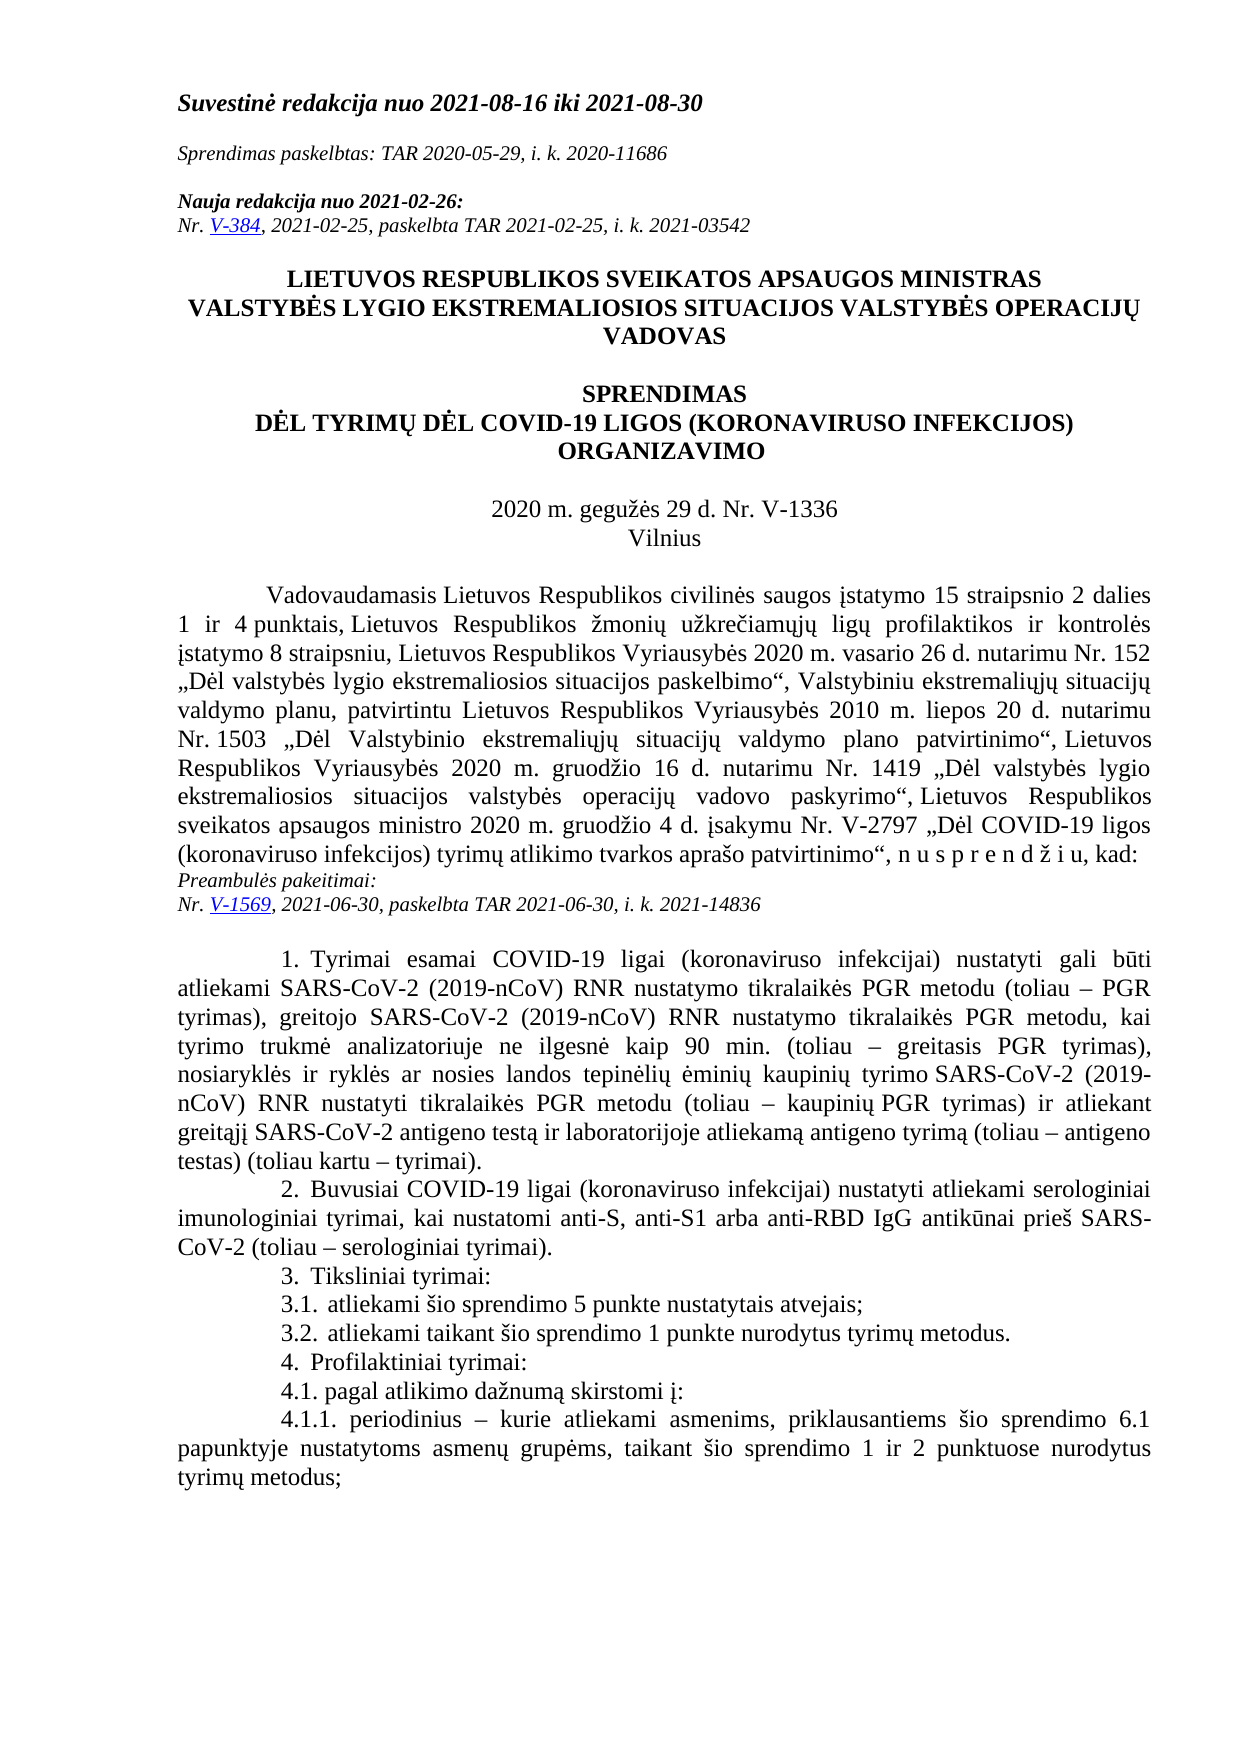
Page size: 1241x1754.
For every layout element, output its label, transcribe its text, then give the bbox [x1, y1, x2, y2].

text Nr. V-1569, 2021-06-30, paskelbta TAR 2021-06-30, i. k. 2021-14836 [177, 892, 1152, 916]
text 4.1. pagal atlikimo dažnumą skirstomi į: [177, 1376, 1152, 1404]
text 1. Tyrimai esamai COVID-19 ligai (koronaviruso infekcijai) nustatyti gali būti atliekami SARS-CoV-2 (2019-nCoV) RNR nustatymo tikralaikės PGR metodu (toliau – PGR tyrimas), greitojo SARS-CoV-2 (2019-nCoV) RNR nustatymo tikralaikės PGR metodu, kai tyrimo trukmė analizatoriuje ne ilgesnė kaip 90 min. (toliau – greitasis PGR tyrimas), nosiaryklės ir ryklės ar nosies landos tepinėlių ėminių kaupinių tyrimo SARS-CoV-2 (2019-nCoV) RNR nustatyti tikralaikės PGR metodu (toliau – kaupinių PGR tyrimas) ir atliekant greitąjį SARS-CoV-2 antigeno testą ir laboratorijoje atliekamą antigeno tyrimą (toliau – antigeno testas) (toliau kartu – tyrimai). [177, 944, 1152, 1174]
text 2020 m. gegužės 29 d. Nr. V-1336 Vilnius [177, 494, 1152, 551]
text Nr. V-384, 2021-02-25, paskelbta TAR 2021-02-25, i. k. 2021-03542 [177, 213, 1152, 237]
text Preambulės pakeitimai: [177, 868, 1152, 892]
text 4. Profilaktiniai tyrimai: [177, 1347, 1152, 1376]
text DĖL TYRIMŲ DĖL COVID-19 LIGOS (KORONAVIRUSO INFEKCIJOS) ORGANIZAVIMO [177, 408, 1152, 465]
text VALSTYBĖS LYGIO EKSTREMALIOSIOS SITUACIJOS VALSTYBĖS OPERACIJŲ VADOVAS [177, 293, 1152, 350]
text 3.2. atliekami taikant šio sprendimo 1 punkte nurodytus tyrimų metodus. [177, 1318, 1152, 1347]
text Sprendimas paskelbtas: TAR 2020-05-29, i. k. 2020-11686 [177, 141, 1152, 165]
text LIETUVOS RESPUBLIKOS SVEIKATOS APSAUGOS MINISTRAS [177, 264, 1152, 293]
text SPRENDIMAS [177, 379, 1152, 408]
text Nauja redakcija nuo 2021-02-26: [177, 189, 1152, 213]
text 4.1.1. periodinius – kurie atliekami asmenims, priklausantiems šio sprendimo 6.1 papunktyje nustatytoms asmenų grupėms, taikant šio sprendimo 1 ir 2 punktuose nurodytus tyrimų metodus; [177, 1404, 1152, 1491]
text 3. Tiksliniai tyrimai: [177, 1261, 1152, 1289]
text 3.1. atliekami šio sprendimo 5 punkte nustatytais atvejais; [177, 1289, 1152, 1318]
text Vadovaudamasis Lietuvos Respublikos civilinės saugos įstatymo 15 straipsnio 2 dalies 1 ir 4 punktais, Lietuvos Respublikos žmonių užkrečiamųjų ligų profilaktikos ir kontrolės įstatymo 8 straipsniu, Lietuvos Respublikos Vyriausybės 2020 m. vasario 26 d. nutarimu Nr. 152 „Dėl valstybės lygio ekstremaliosios situacijos paskelbimo“, Valstybiniu ekstremaliųjų situacijų valdymo planu, patvirtintu Lietuvos Respublikos Vyriausybės 2010 m. liepos 20 d. nutarimu Nr. 1503 „Dėl Valstybinio ekstremaliųjų situacijų valdymo plano patvirtinimo“, Lietuvos Respublikos Vyriausybės 2020 m. gruodžio 16 d. nutarimu Nr. 1419 „Dėl valstybės lygio ekstremaliosios situacijos valstybės operacijų vadovo paskyrimo“, Lietuvos Respublikos sveikatos apsaugos ministro 2020 m. gruodžio 4 d. įsakymu Nr. V-2797 „Dėl COVID-19 ligos (koronaviruso infekcijos) tyrimų atlikimo tvarkos aprašo patvirtinimo“, n u s p r e n d ž i u, kad: [177, 580, 1152, 868]
text 2. Buvusiai COVID-19 ligai (koronaviruso infekcijai) nustatyti atliekami serologiniai imunologiniai tyrimai, kai nustatomi anti-S, anti-S1 arba anti-RBD IgG antikūnai prieš SARS-CoV-2 (toliau – serologiniai tyrimai). [177, 1174, 1152, 1261]
text Suvestinė redakcija nuo 2021-08-16 iki 2021-08-30 [177, 88, 1152, 117]
